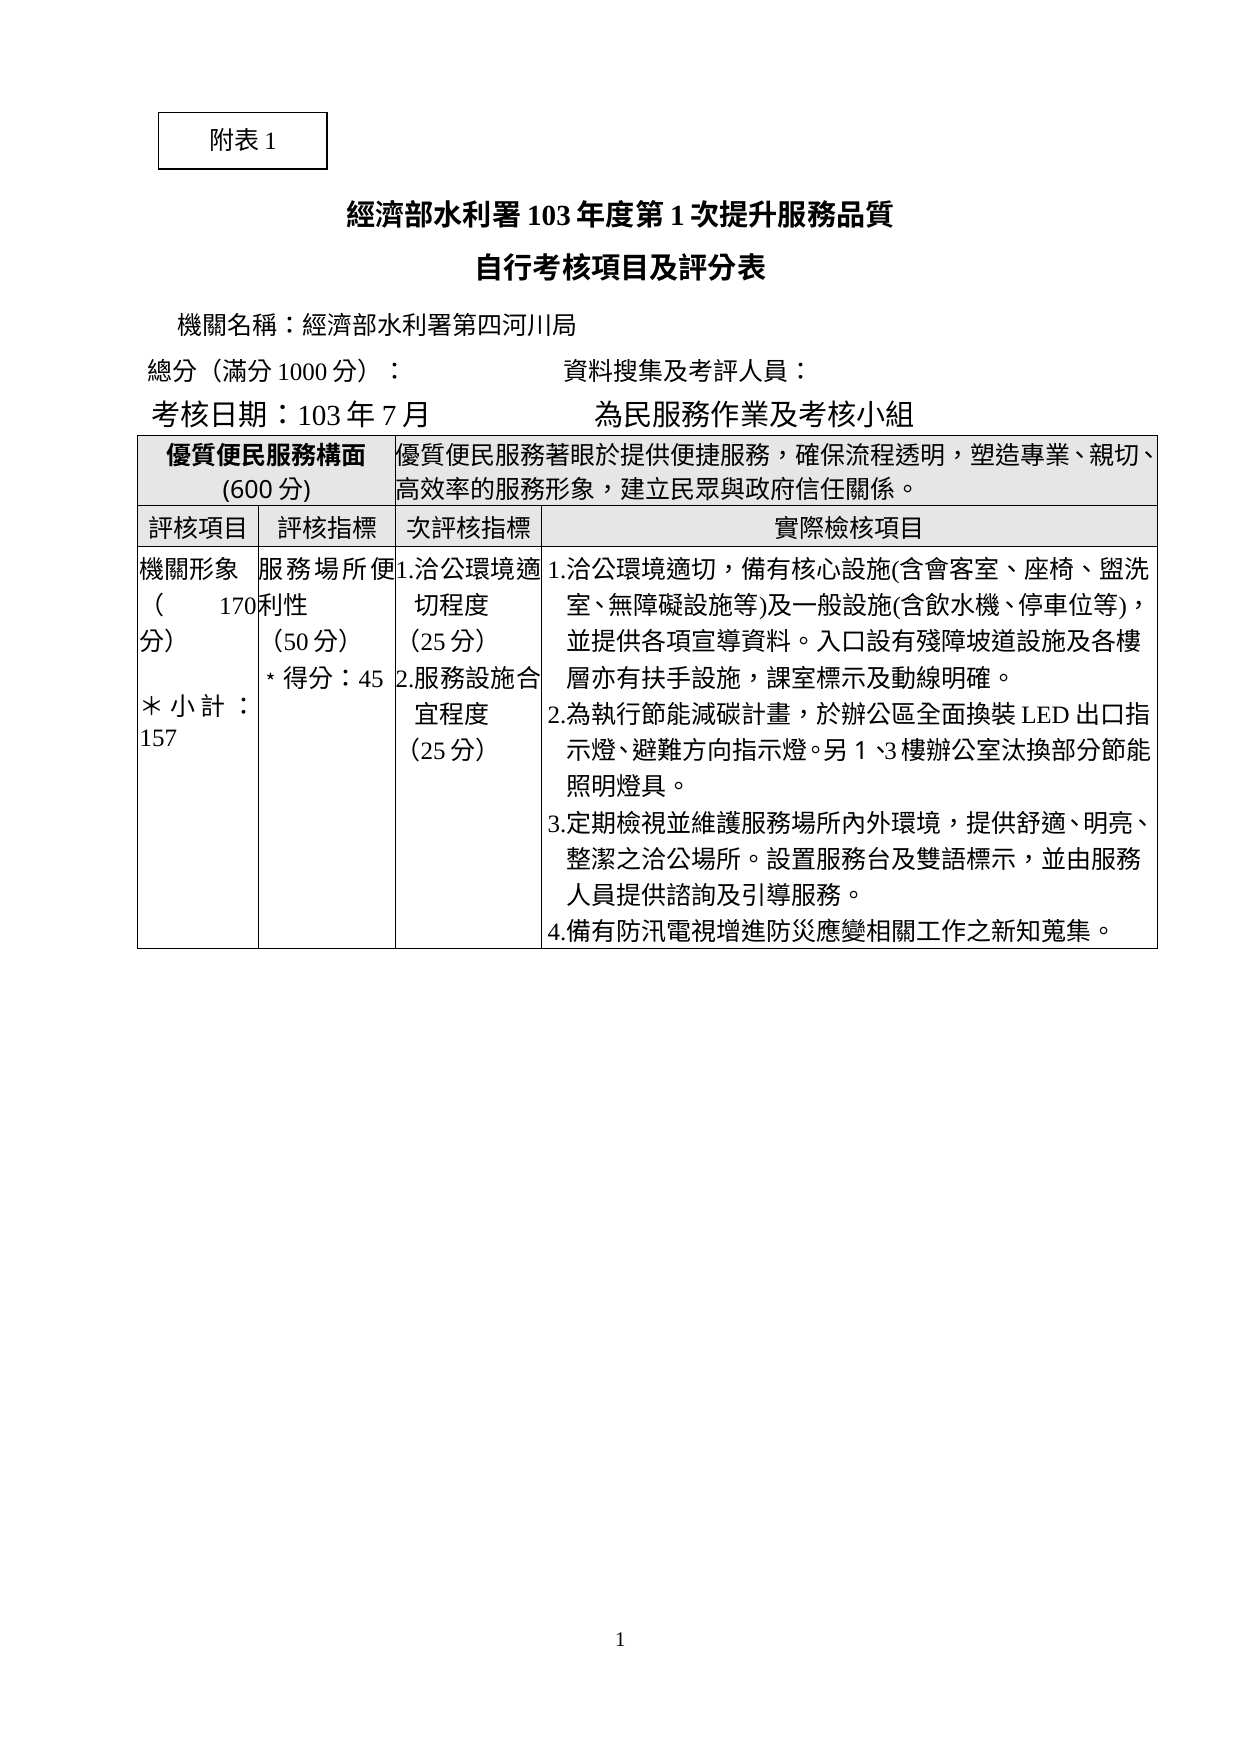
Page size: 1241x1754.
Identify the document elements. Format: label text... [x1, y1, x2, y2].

text 總分（滿分1000分）： 資料搜集及考評人員： [122, 343, 1063, 389]
table_cell 實際檢核項目 [542, 506, 1157, 546]
text 考核日期：103年7月 為民服務作業及考核小組 [122, 389, 1063, 435]
table_cell 服務場所便利性 （50分） ﹡得分：45 [259, 547, 395, 948]
text 附表1 [174, 121, 311, 157]
text 自行考核項目及評分表 [177, 245, 1063, 287]
text 機關名稱：經濟部水利署第四河川局 [177, 297, 1063, 343]
table_cell 次評核指標 [396, 506, 541, 546]
table_header 優質便民服務構面 (600分) [138, 436, 395, 505]
table_cell 評核指標 [259, 506, 395, 546]
table_header 優質便民服務著眼於提供便捷服務，確保流程透明，塑造專業、親切、高效率的服務形象，建立民眾與政府信任關係。 [396, 436, 1157, 505]
table_cell 1.洽公環境適切程度 （25分） 2.服務設施合宜程度 （25分） [396, 547, 541, 948]
table_cell 評核項目 [138, 506, 258, 546]
table_cell 機關形象 （170分） ＊小計：157 [138, 547, 258, 948]
table_cell 1.洽公環境適切，備有核心設施(含會客室、座椅、盥洗室、無障礙設施等)及一般設施(含飲水機、停車位等)，並提供各項宣導資料。入口設有殘障坡道設施及各樓層亦有扶手設施，課室標示及動線明確。 2.為執行節能減碳計畫，於辦公區全面換裝LED出口指示燈、避難方向指示燈。另1、3樓辦公室汰換部分節能照明燈具。 3.定期檢視並維護服務場所內外環境，提供舒適、明亮、整潔之洽公場所。設置服務台及雙語標示，並由服務人員提供諮詢及引導服務。 4.備有防汛電視增進防災應變相關工作之新知蒐集。 [542, 547, 1157, 948]
text 經濟部水利署103年度第1次提升服務品質 [177, 192, 1063, 234]
